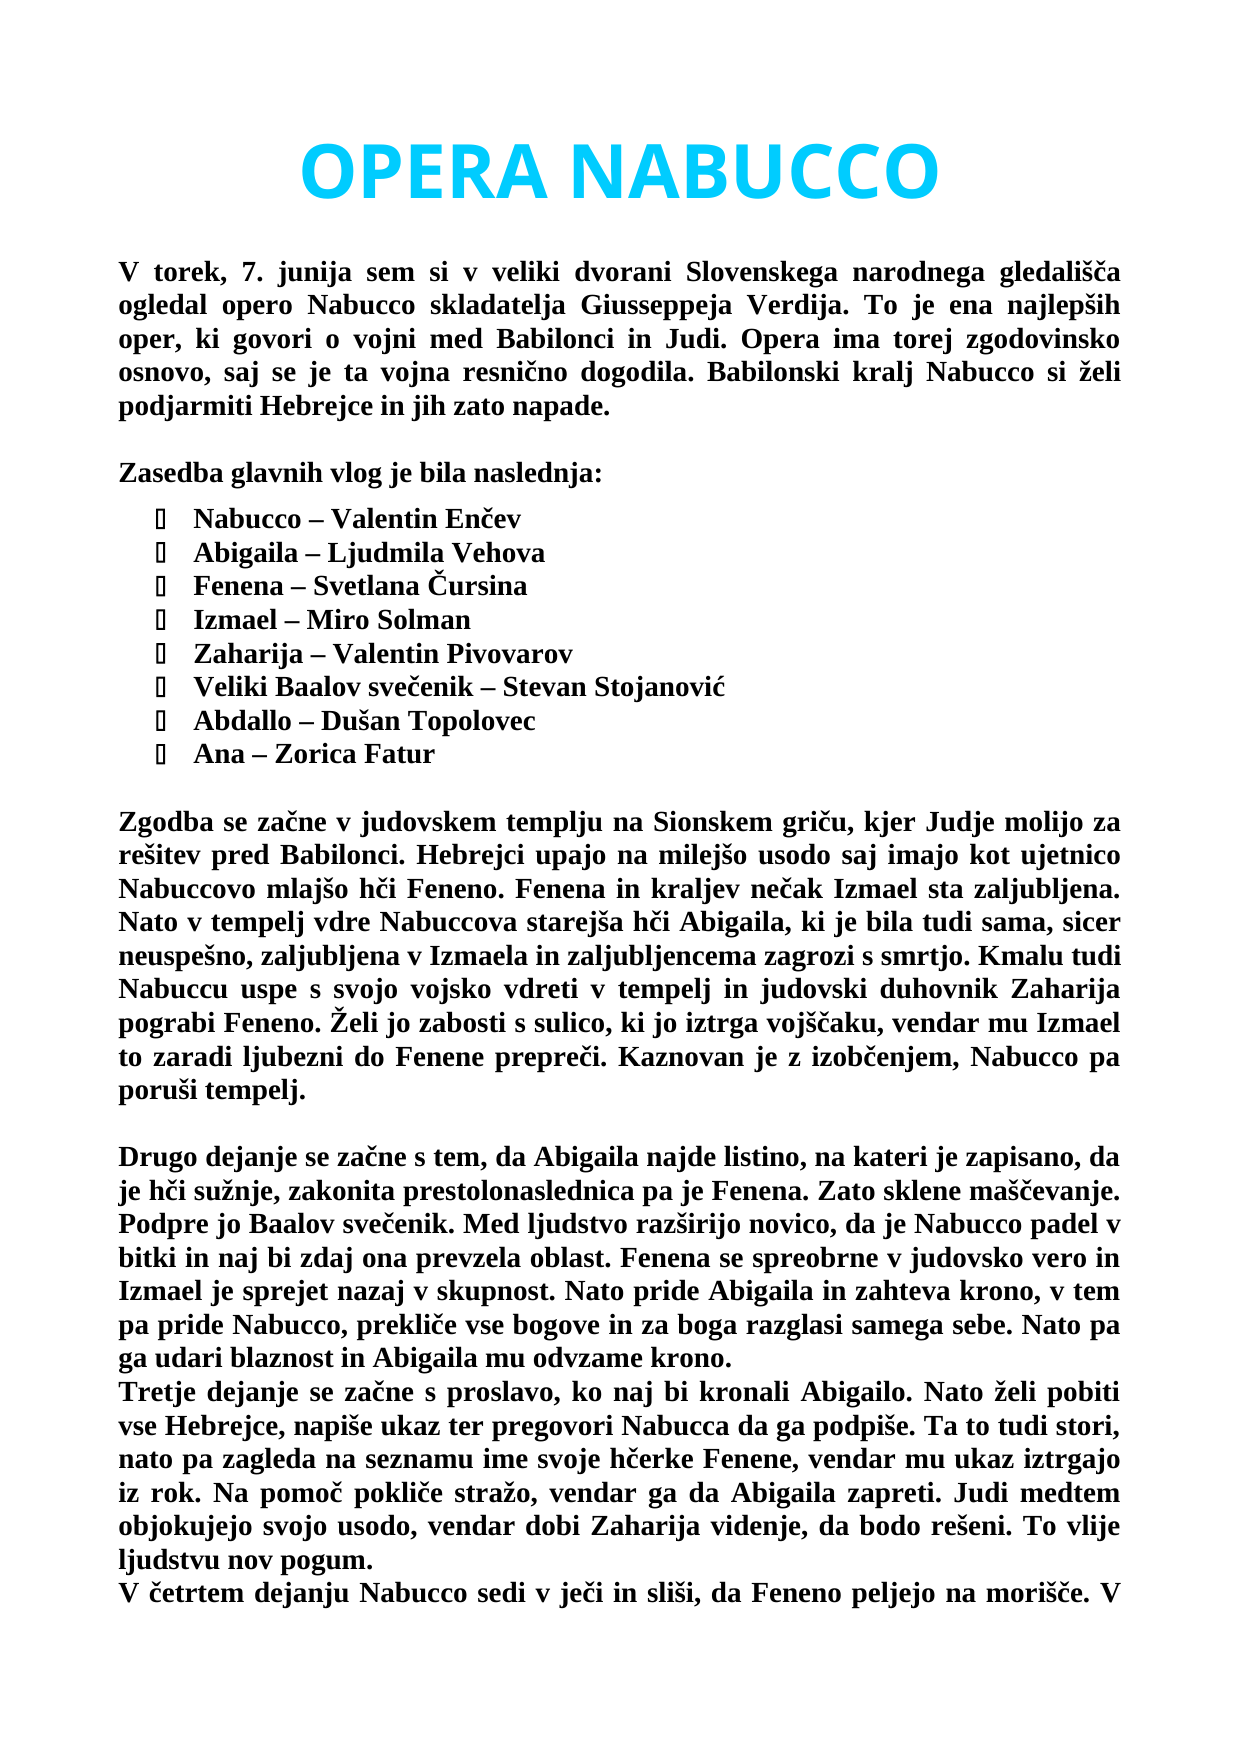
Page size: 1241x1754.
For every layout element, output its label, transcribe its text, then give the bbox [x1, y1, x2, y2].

list Nabucco – Valentin Enčev [155, 501, 1122, 535]
list Zaharija – Valentin Pivovarov [156, 636, 1122, 669]
text Zgodba se začne v judovskem templju na Sionskem griču, kjer Judje molijo za rešitev pred Babilonci. Hebrejci upajo na milejšo usodo saj imajo kot ujetnico Nabuccovo mlajšo hči Feneno. Fenena in kraljev nečak Izmael sta zaljubljena. Nato v tempelj vdre Nabuccova starejša hči Abigaila, ki je bila tudi sama, sicer neuspešno, zaljubljena v Izmaela in zaljubljencema zagrozi s smrtjo. Kmalu tudi Nabuccu uspe s svojo vojsko vdreti v tempelj in judovski duhovnik Zaharija pograbi Feneno. Želi jo zabosti s sulico, ki jo iztrga vojščaku, vendar mu Izmael to zaradi ljubezni do Fenene prepreči. Kaznovan je z izobčenjem, Nabucco pa poruši tempelj. [118, 804, 1122, 1106]
text V torek, 7. junija sem si v veliki dvorani Slovenskega narodnega gledališča ogledal opero Nabucco skladatelja Giusseppeja Verdija. To je ena najlepših oper, ki govori o vojni med Babilonci in Judi. Opera ima torej zgodovinsko osnovo, saj se je ta vojna resnično dogodila. Babilonski kralj Nabucco si želi podjarmiti Hebrejce in jih zato napade. [118, 254, 1122, 422]
text OPERA NABUCCO [118, 118, 1122, 220]
list Abdallo – Dušan Topolovec [156, 703, 1122, 737]
text Tretje dejanje se začne s proslavo, ko naj bi kronali Abigailo. Nato želi pobiti vse Hebrejce, napiše ukaz ter pregovori Nabucca da ga podpiše. Ta to tudi stori, nato pa zagleda na seznamu ime svoje hčerke Fenene, vendar mu ukaz iztrgajo iz rok. Na pomoč pokliče stražo, vendar ga da Abigaila zapreti. Judi medtem objokujejo svojo usodo, vendar dobi Zaharija videnje, da bodo rešeni. To vlije ljudstvu nov pogum. [118, 1374, 1122, 1575]
text Drugo dejanje se začne s tem, da Abigaila najde listino, na kateri je zapisano, da je hči sužnje, zakonita prestolonaslednica pa je Fenena. Zato sklene maščevanje. Podpre jo Baalov svečenik. Med ljudstvo razširijo novico, da je Nabucco padel v bitki in naj bi zdaj ona prevzela oblast. Fenena se spreobrne v judovsko vero in Izmael je sprejet nazaj v skupnost. Nato pride Abigaila in zahteva krono, v tem pa pride Nabucco, prekliče vse bogove in za boga razglasi samega sebe. Nato pa ga udari blaznost in Abigaila mu odvzame krono. [118, 1139, 1122, 1374]
list Ana – Zorica Fatur [156, 737, 1122, 770]
text Zasedba glavnih vlog je bila naslednja: [118, 455, 1122, 489]
text V četrtem dejanju Nabucco sedi v ječi in sliši, da Feneno peljejo na morišče. V [118, 1575, 1122, 1609]
list Izmael – Miro Solman [156, 602, 1122, 636]
list Abigaila – Ljudmila Vehova [156, 535, 1122, 568]
list Veliki Baalov svečenik – Stevan Stojanović [156, 669, 1122, 703]
list Fenena – Svetlana Čursina [156, 568, 1122, 602]
